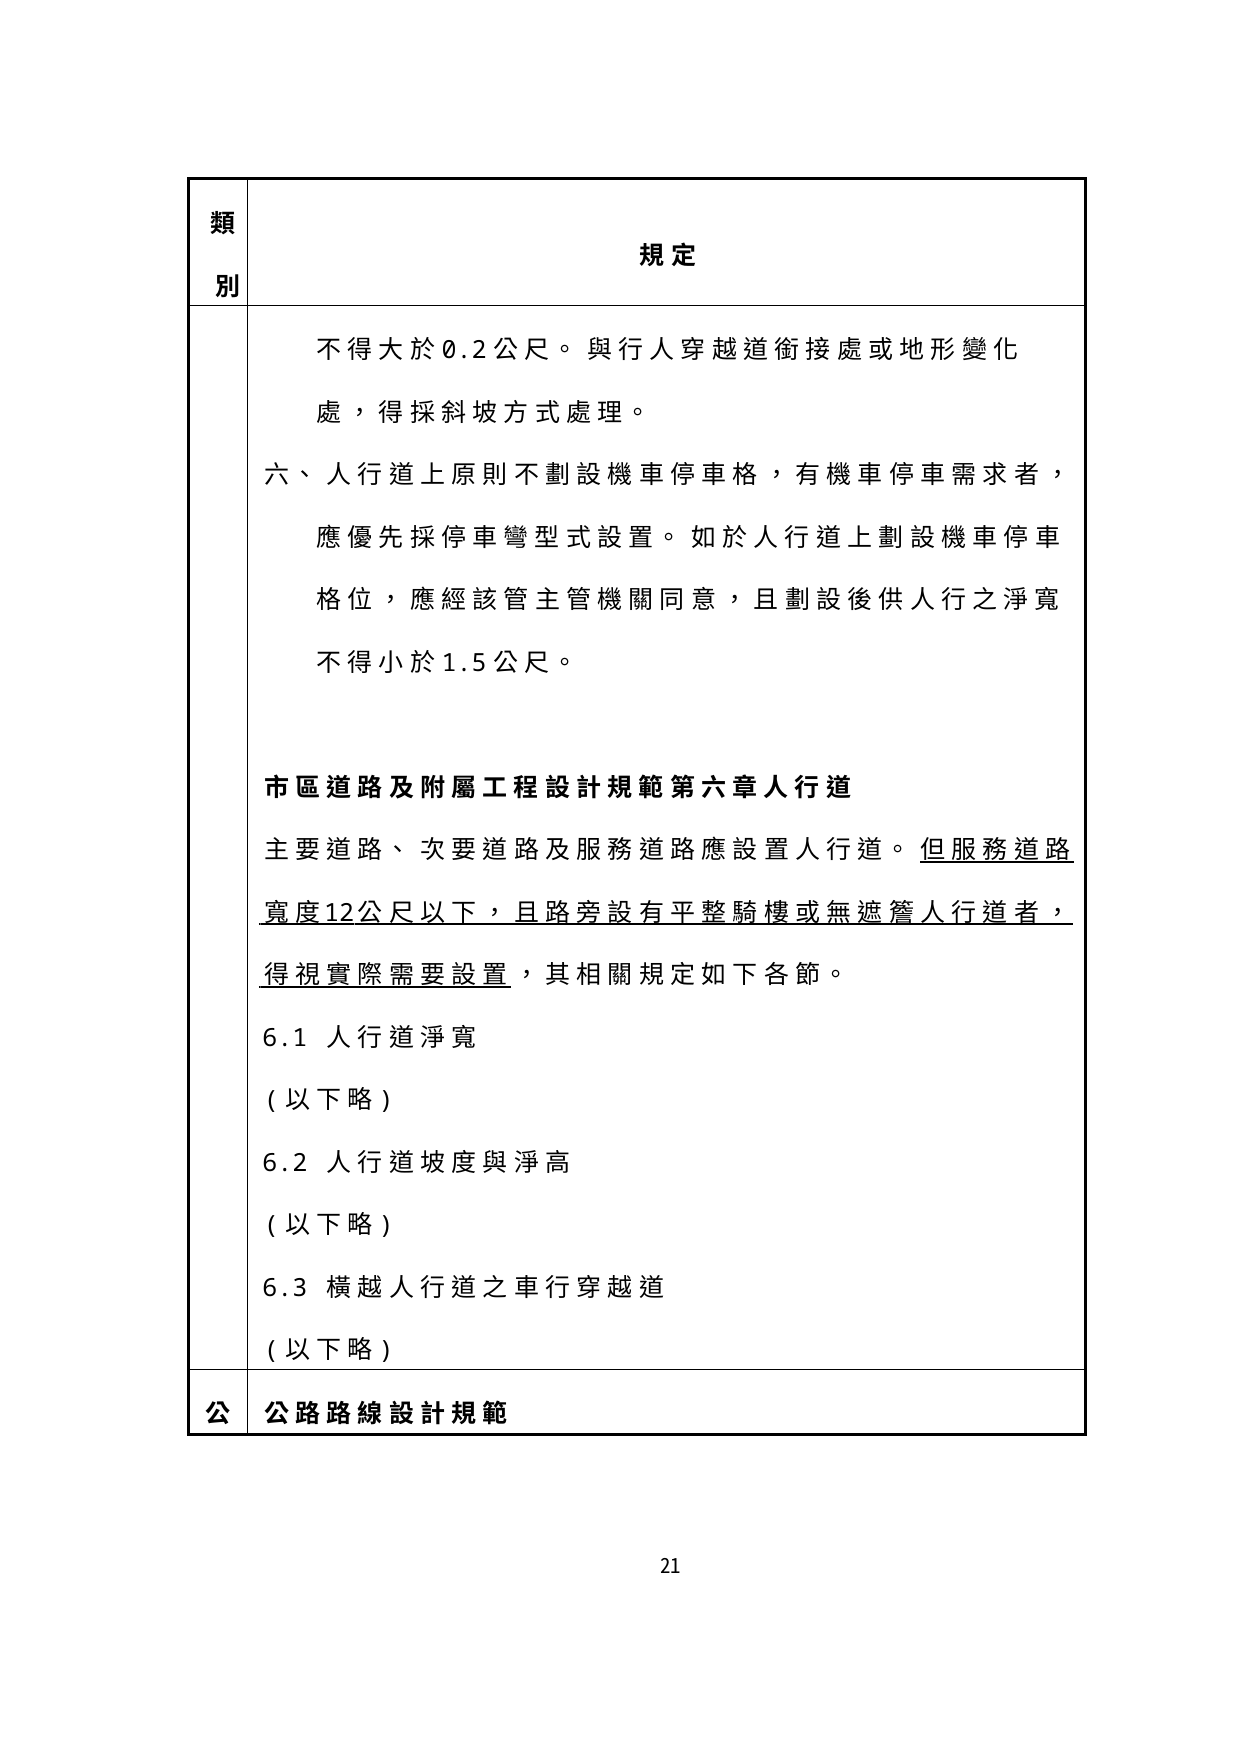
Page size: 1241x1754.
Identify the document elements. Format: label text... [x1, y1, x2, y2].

table_header 類別 [190, 180, 247, 305]
table_header 規定 [248, 180, 1084, 305]
table_cell 不得大於0.2公尺。與行人穿越道銜接處或地形變化處，得採斜坡方式處理。 六、人行道上原則不劃設機車停車格，有機車停車需求者，應優先採停車彎型式設置。如於人行道上劃設機車停車格位，應經該管主管機關同意，且劃設後供人行之淨寬不得小於1.5公尺。 市區道路及附屬工程設計規範第六章人行道 主要道路、次要道路及服務道路應設置人行道。但服務道路寬度12公尺以下，且路旁設有平整騎樓或無遮簷人行道者，得視實際需要設置，其相關規定如下各節。 6.1 人行道淨寬 (以下略) 6.2 人行道坡度與淨高 (以下略) 6.3 橫越人行道之車行穿越道 (以下略) [248, 306, 1084, 1369]
table_cell 公路路線設計規範 [248, 1370, 1084, 1432]
table_cell 公 [190, 1370, 247, 1432]
table_cell [190, 306, 247, 1369]
